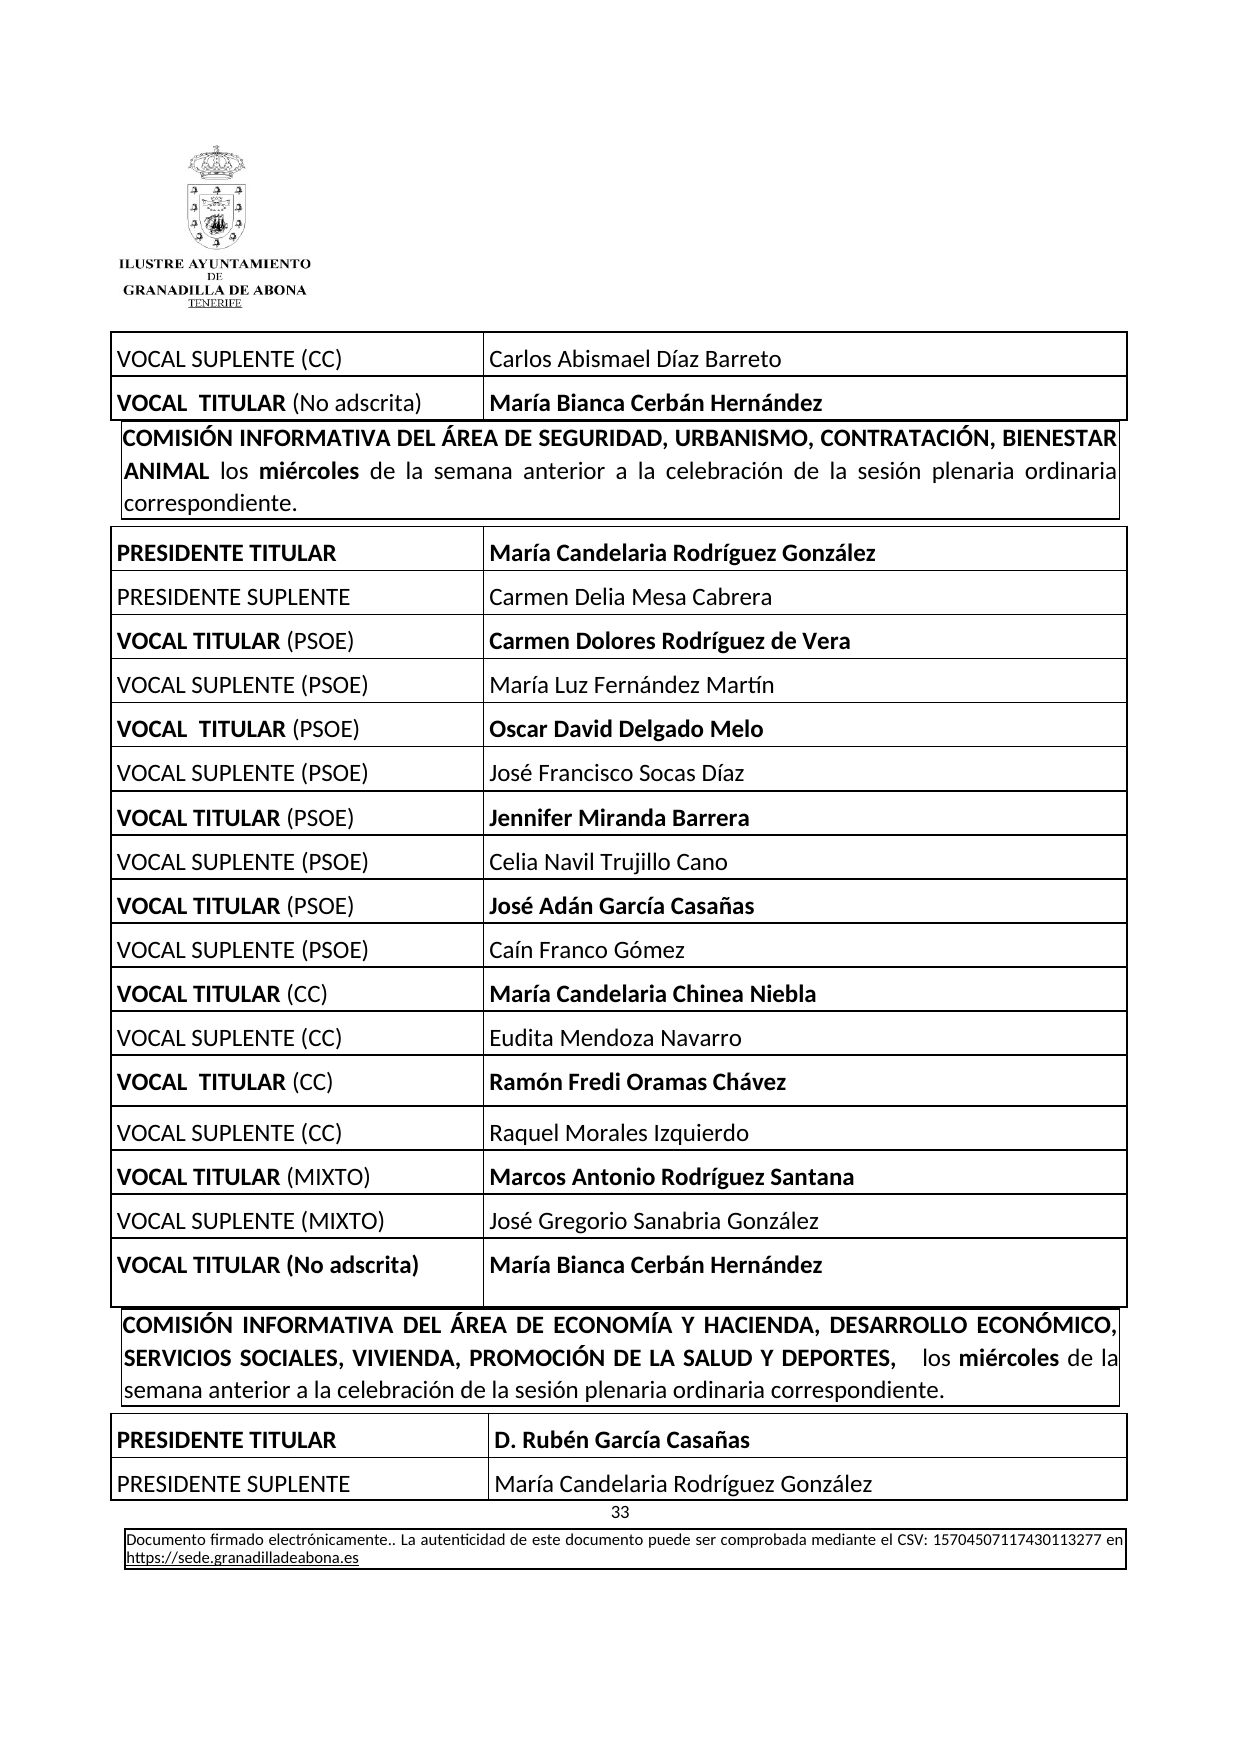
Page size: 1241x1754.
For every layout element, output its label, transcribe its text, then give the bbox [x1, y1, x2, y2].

table_cell Caín Franco Gómez [484, 924, 1126, 966]
table_cell Ramón Fredi Oramas Chávez [484, 1056, 1126, 1105]
table_cell VOCAL SUPLENTE (PSOE) [112, 924, 483, 966]
table_cell Raquel Morales Izquierdo [484, 1107, 1126, 1149]
table_cell Carmen Delia Mesa Cabrera [484, 571, 1126, 614]
table_cell María Bianca Cerbán Hernández [484, 1239, 1126, 1306]
table_cell María Candelaria Rodríguez González [489, 1458, 1126, 1499]
table_cell VOCAL SUPLENTE (PSOE) [112, 836, 483, 878]
table_cell VOCAL TITULAR (PSOE) [112, 792, 483, 834]
text COMISIÓN INFORMATIVA DEL ÁREA DE SEGURIDAD, URBANISMO, CONTRATACIÓN, BIENESTAR ANIMAL los miércoles de la semana anterior a la celebración de la sesión plenaria ordinaria correspondiente. [122, 422, 1119, 518]
table_cell VOCAL SUPLENTE (PSOE) [112, 747, 483, 790]
table_cell VOCAL SUPLENTE (CC) [112, 333, 483, 375]
table_cell Marcos Antonio Rodríguez Santana [484, 1151, 1126, 1193]
table_header PRESIDENTE TITULAR [112, 527, 483, 569]
table_cell Eudita Mendoza Navarro [484, 1012, 1126, 1054]
table_header PRESIDENTE TITULAR [112, 1414, 488, 1457]
table_cell José Gregorio Sanabria González [484, 1195, 1126, 1237]
table_cell VOCAL TITULAR (PSOE) [112, 880, 483, 922]
table_cell VOCAL TITULAR (CC) [112, 1056, 483, 1105]
table_cell PRESIDENTE SUPLENTE [112, 1458, 488, 1499]
table_cell PRESIDENTE SUPLENTE [112, 571, 483, 614]
table_cell VOCAL TITULAR (MIXTO) [112, 1151, 483, 1193]
table_cell María Bianca Cerbán Hernández [484, 377, 1126, 419]
table_header María Candelaria Rodríguez González [484, 527, 1126, 569]
table_cell Celia Navil Trujillo Cano [484, 836, 1126, 878]
table_header D. Rubén García Casañas [489, 1414, 1126, 1457]
table_cell Jennifer Miranda Barrera [484, 792, 1126, 834]
table_cell VOCAL TITULAR (CC) [112, 968, 483, 1010]
table_cell José Adán García Casañas [484, 880, 1126, 922]
table_cell Oscar David Delgado Melo [484, 703, 1126, 746]
table_cell María Luz Fernández Martín [484, 659, 1126, 702]
table_cell VOCAL TITULAR (PSOE) [112, 703, 483, 746]
table_cell VOCAL SUPLENTE (MIXTO) [112, 1195, 483, 1237]
table_cell VOCAL SUPLENTE (PSOE) [112, 659, 483, 702]
text COMISIÓN INFORMATIVA DEL ÁREA DE ECONOMÍA Y HACIENDA, DESARROLLO ECONÓMICO, SERVICIOS SOCIALES, VIVIENDA, PROMOCIÓN DE LA SALUD Y DEPORTES, los miércoles de la semana anterior a la celebración de la sesión plenaria ordinaria correspondiente. [122, 1310, 1119, 1405]
table_cell VOCAL TITULAR (No adscrita) [112, 1239, 483, 1306]
table_cell Carlos Abismael Díaz Barreto [484, 333, 1126, 375]
table_cell María Candelaria Chinea Niebla [484, 968, 1126, 1010]
table_cell VOCAL SUPLENTE (CC) [112, 1012, 483, 1054]
table_cell Carmen Dolores Rodríguez de Vera [484, 615, 1126, 658]
table_cell VOCAL TITULAR (No adscrita) [112, 377, 483, 419]
table_cell VOCAL TITULAR (PSOE) [112, 615, 483, 658]
table_cell VOCAL SUPLENTE (CC) [112, 1107, 483, 1149]
table_cell José Francisco Socas Díaz [484, 747, 1126, 790]
